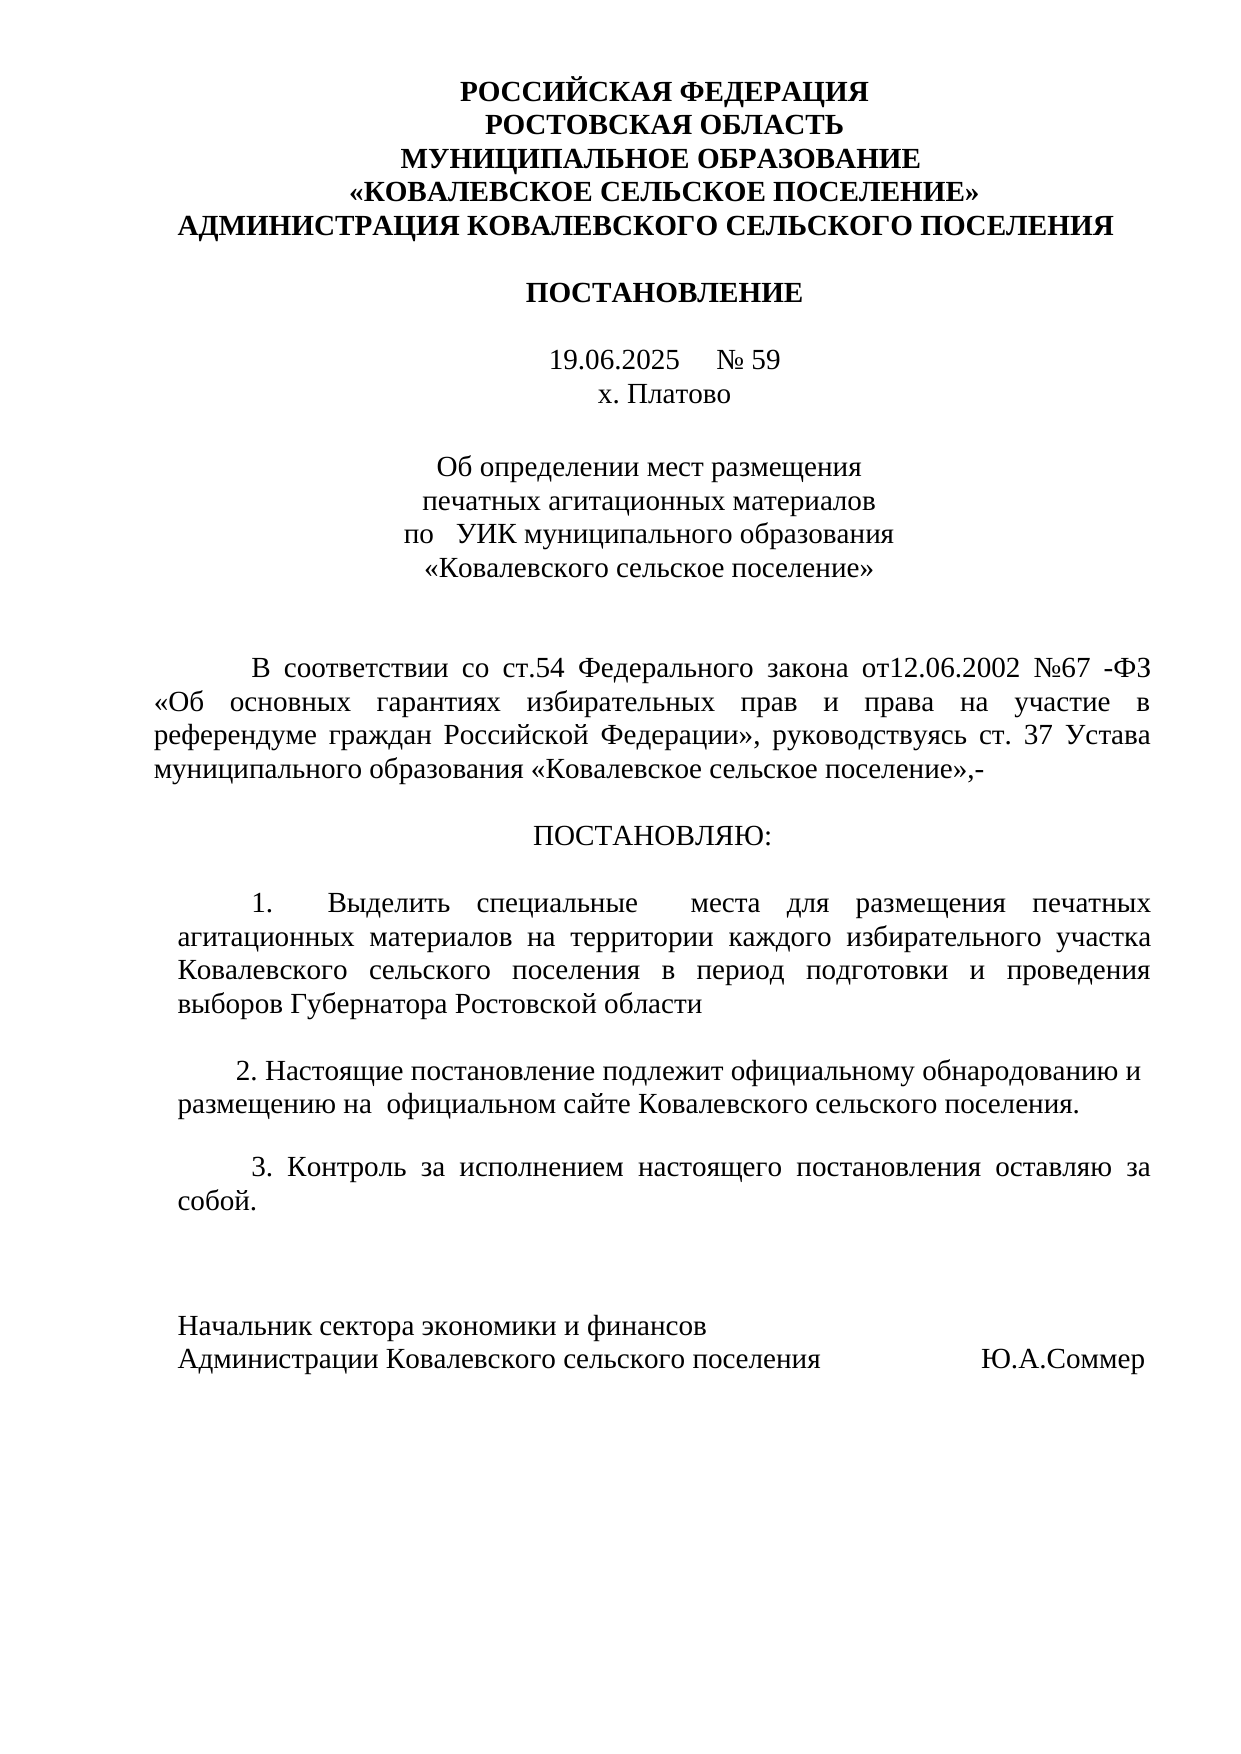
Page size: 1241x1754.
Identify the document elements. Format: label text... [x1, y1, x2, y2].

text В соответствии со ст.54 Федерального закона от12.06.2002 №67 -ФЗ «Об основных гарантиях избирательных прав и права на участие в референдуме граждан Российской Федерации», руководствуясь ст. 37 Устава муниципального образования «Ковалевское сельское поселение»,- [153, 650, 1152, 784]
text ПОСТАНОВЛЯЮ: [153, 818, 1152, 852]
text х. Платово [177, 376, 1152, 409]
text «КОВАЛЕВСКОЕ СЕЛЬСКОЕ ПОСЕЛЕНИЕ» [177, 174, 1152, 208]
text РОСТОВСКАЯ ОБЛАСТЬ [177, 107, 1152, 141]
list 2. Настоящие постановление подлежит официальному обнародованию и размещению на официальном сайте Ковалевского сельского поселения. [177, 1053, 1152, 1120]
text РОССИЙСКАЯ ФЕДЕРАЦИЯ [177, 74, 1152, 107]
text по УИК муниципального образования [153, 516, 1152, 550]
text Об определении мест размещения [153, 449, 1152, 483]
text 3. Контроль за исполнением настоящего постановления оставляю за собой. [177, 1149, 1152, 1216]
subtitle 19.06.2025 № 59 [177, 342, 1152, 376]
list Выделить специальные места для размещения печатных агитационных материалов на территории каждого избирательного участка Ковалевского сельского поселения в период подготовки и проведения выборов Губернатора Ростовской области [177, 885, 1152, 1019]
text Администрации Ковалевского сельского поселения Ю.А.Соммер [177, 1342, 1152, 1375]
text «Ковалевского сельское поселение» [153, 550, 1152, 583]
text печатных агитационных материалов [153, 483, 1152, 516]
text АДМИНИСТРАЦИЯ КОВАЛЕВСКОГО СЕЛЬСКОГО ПОСЕЛЕНИЯ [177, 208, 1152, 242]
subtitle ПОСТАНОВЛЕНИЕ [177, 275, 1152, 309]
text Начальник сектора экономики и финансов [177, 1308, 1152, 1342]
text МУНИЦИПАЛЬНОЕ ОБРАЗОВАНИЕ [177, 141, 1152, 174]
